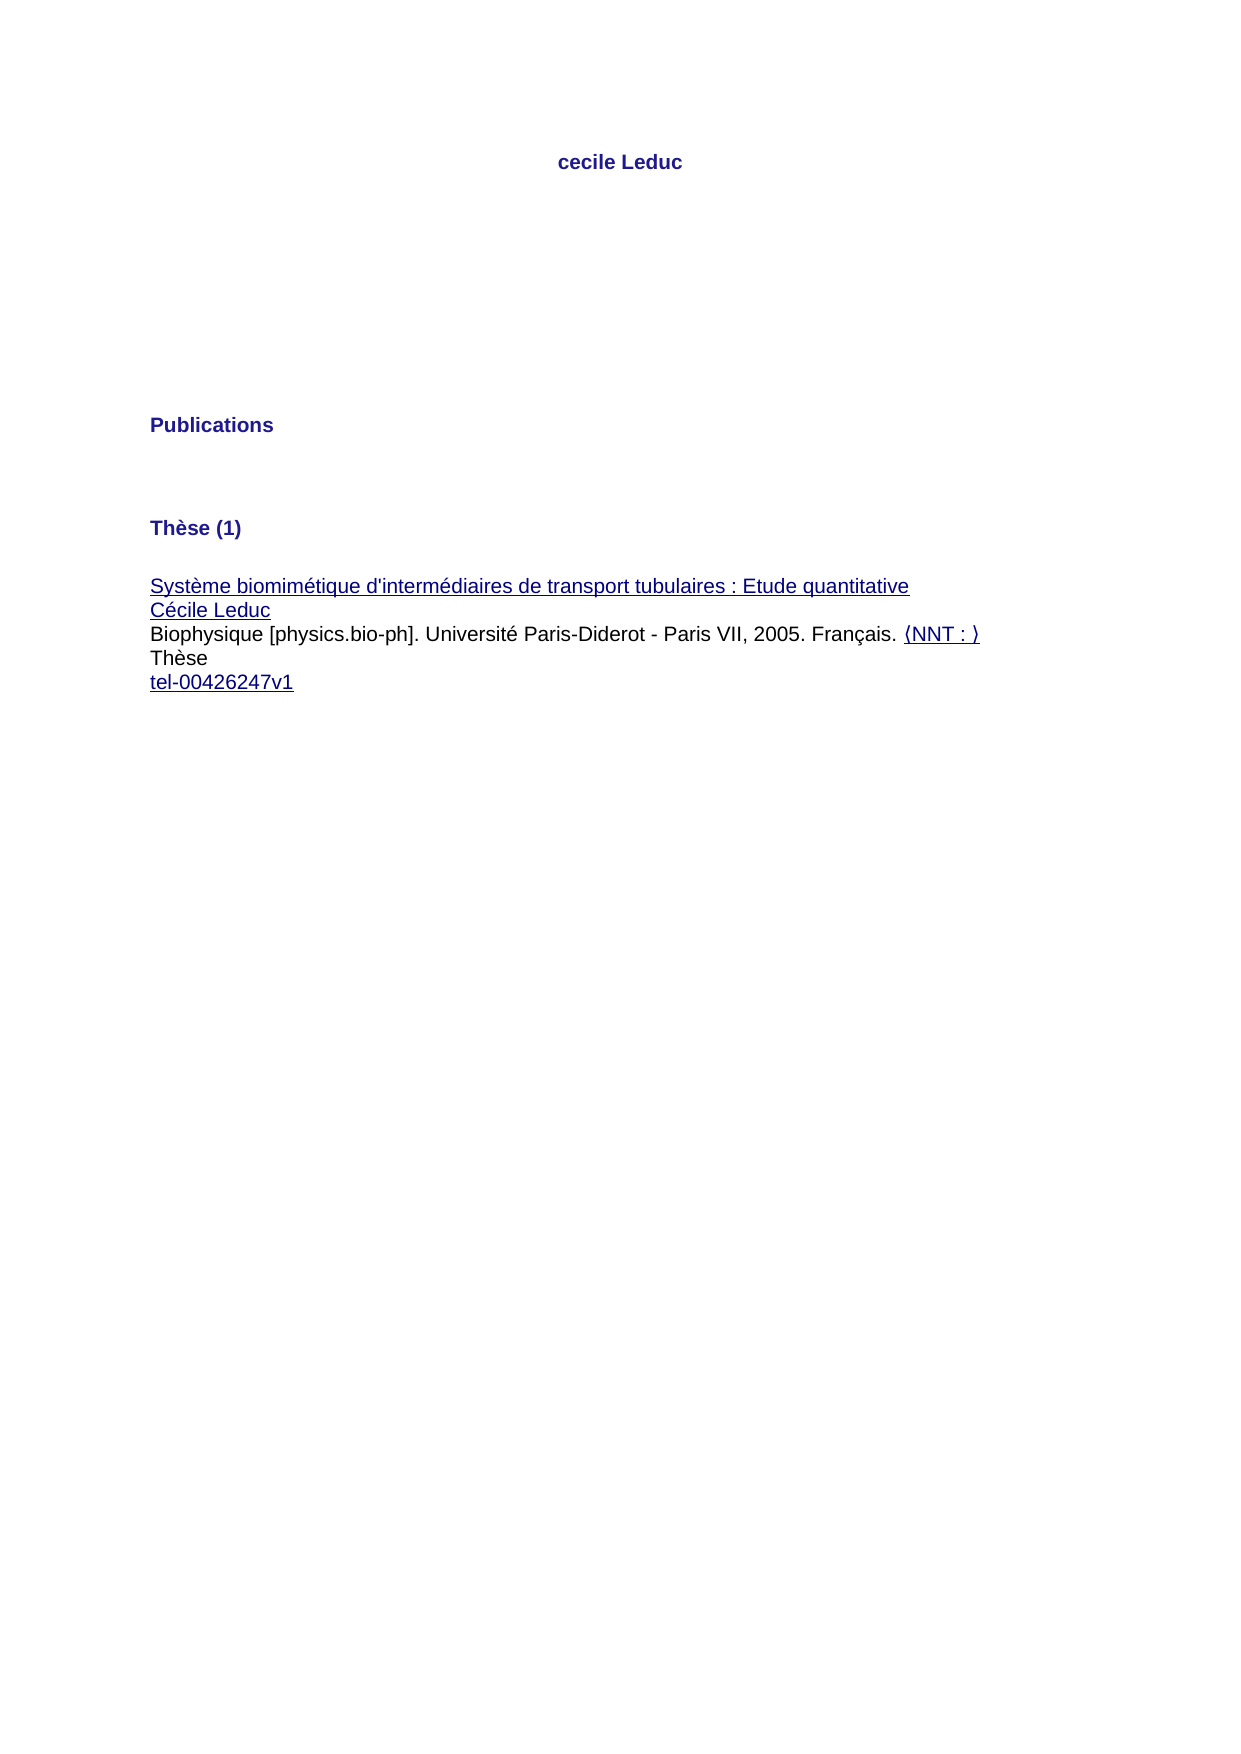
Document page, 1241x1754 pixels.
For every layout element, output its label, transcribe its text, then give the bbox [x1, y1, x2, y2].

subtitle cecile Leduc [150, 150, 1090, 174]
table_header Système biomimétique d'intermédiaires de transport tubulaires : Etude quantitative Cécile Leduc Biophysique [physics.bio-ph]. Université Paris-Diderot - Paris VII, 2005. Français. ⟨NNT : ⟩ Thèse tel-00426247v1 [150, 574, 1090, 694]
subtitle Thèse (1) [150, 516, 1090, 539]
subtitle Publications [150, 412, 1090, 436]
